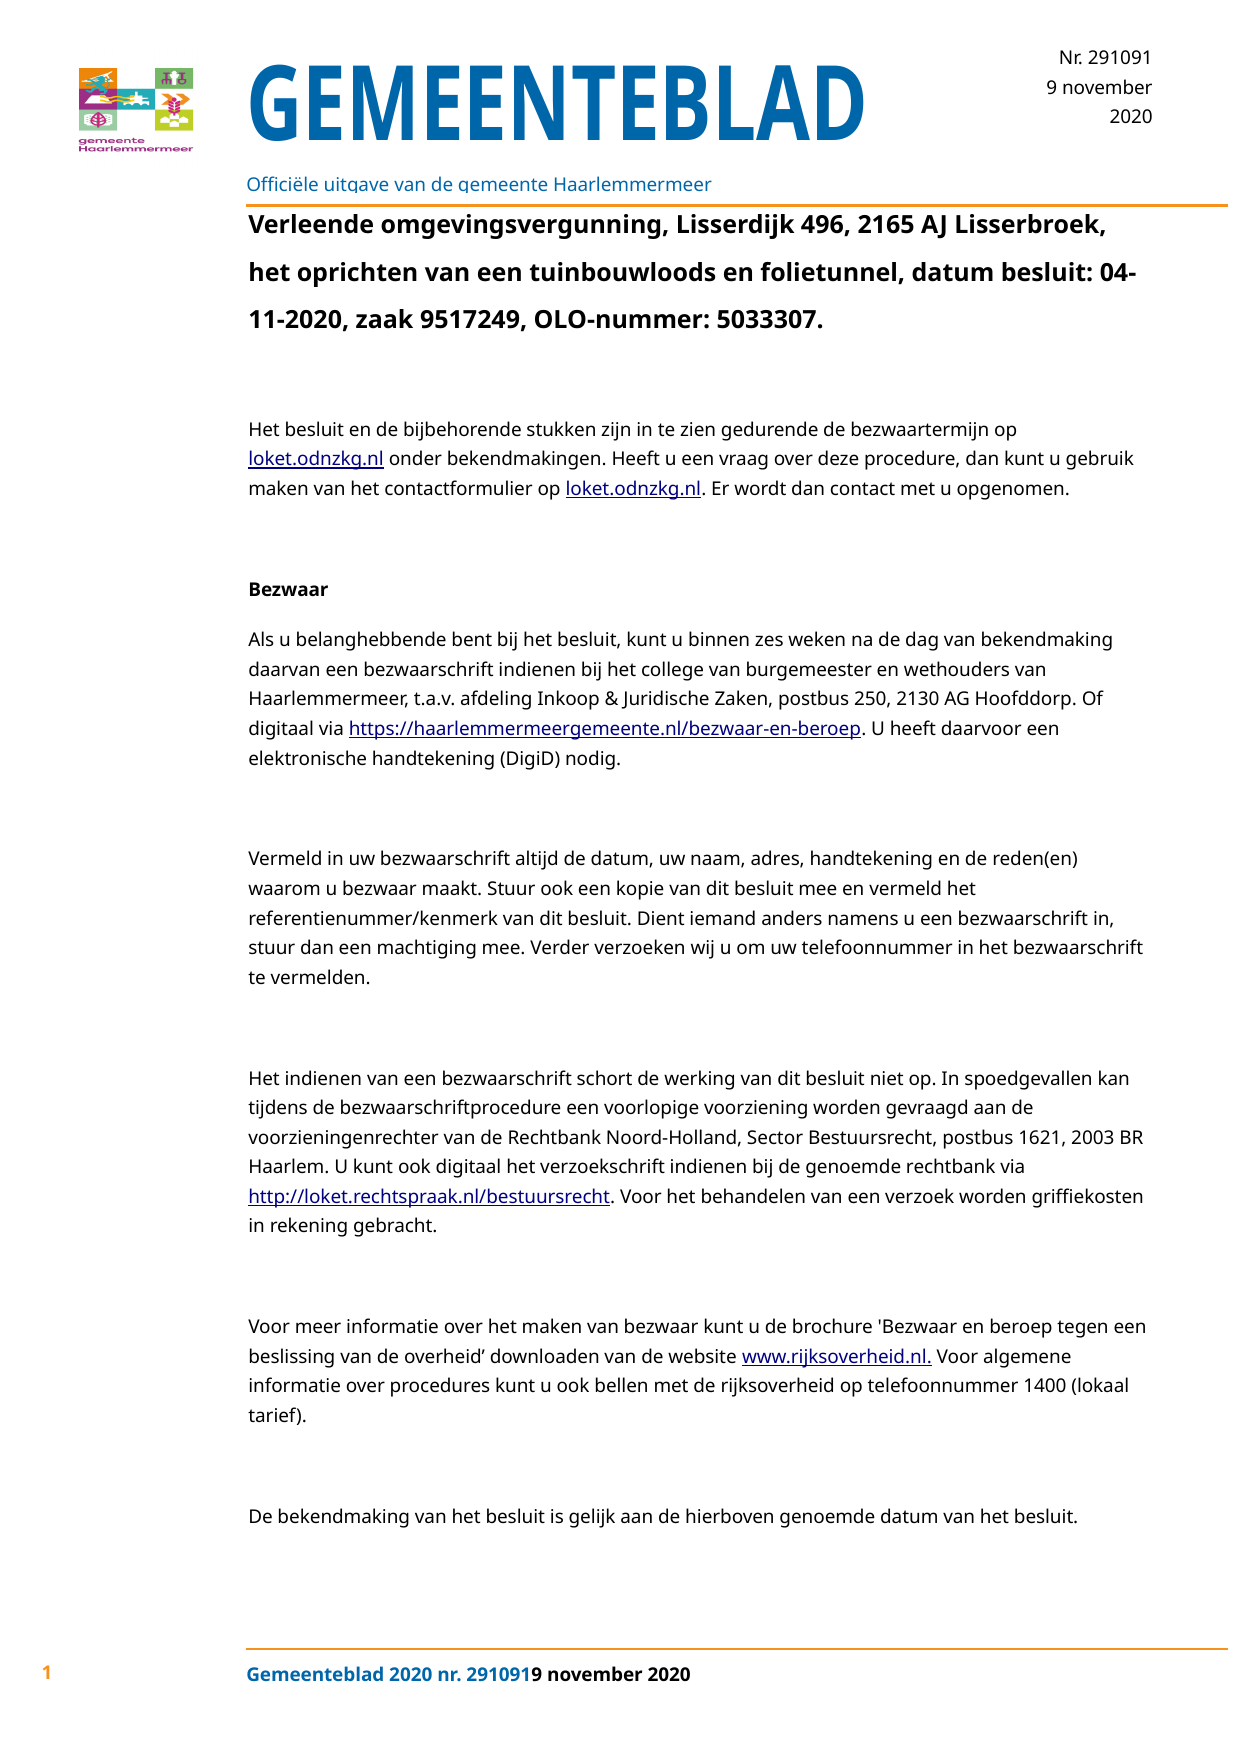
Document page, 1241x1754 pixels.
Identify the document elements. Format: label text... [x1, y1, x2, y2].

text De bekendmaking van het besluit is gelijk aan de hierboven genoemde datum van het besluit. [248, 1503, 1152, 1529]
text Het besluit en de bijbehorende stukken zijn in te zien gedurende de bezwaartermijn op loket.odnzkg.nl onder bekendmakingen. Heeft u een vraag over deze procedure, dan kunt u gebruik maken van het contactformulier op loket.odnzkg.nl. Er wordt dan contact met u opgenomen. [248, 416, 1152, 501]
text Verleende omgevingsvergunning, Lisserdijk 496, 2165 AJ Lisserbroek, het oprichten van een tuinbouwloods en folietunnel, datum besluit: 04-11-2020, zaak 9517249, OLO-nummer: 5033307. [248, 207, 1152, 336]
text Het indienen van een bezwaarschrift schort de werking van dit besluit niet op. In spoedgevallen kan tijdens de bezwaarschriftprocedure een voorlopige voorziening worden gevraagd aan de voorzieningenrechter van de Rechtbank Noord-Holland, Sector Bestuursrecht, postbus 1621, 2003 BR Haarlem. U kunt ook digitaal het verzoekschrift indienen bij de genoemde rechtbank via http://loket.rechtspraak.nl/bestuursrecht. Voor het behandelen van een verzoek worden griffiekosten in rekening gebracht. [248, 1065, 1152, 1238]
text Als u belanghebbende bent bij het besluit, kunt u binnen zes weken na de dag van bekendmaking daarvan een bezwaarschrift indienen bij het college van burgemeester en wethouders van Haarlemmermeer, t.a.v. afdeling Inkoop & Juridische Zaken, postbus 250, 2130 AG Hoofddorp. Of digitaal via https://haarlemmermeergemeente.nl/bezwaar-en-beroep. U heeft daarvoor een elektronische handtekening (DigiD) nodig. [248, 626, 1152, 770]
text Bezwaar [248, 576, 1152, 602]
picture [41, 47, 231, 172]
text Vermeld in uw bezwaarschrift altijd de datum, uw naam, adres, handtekening en de reden(en) waarom u bezwaar maakt. Stuur ook een kopie van dit besluit mee en vermeld het referentienummer/kenmerk van dit besluit. Dient iemand anders namens u een bezwaarschrift in, stuur dan een machtiging mee. Verder verzoeken wij u om uw telefoonnummer in het bezwaarschrift te vermelden. [248, 846, 1152, 989]
text Voor meer informatie over het maken van bezwaar kunt u de brochure 'Bezwaar en beroep tegen een beslissing van de overheid’ downloaden van de website www.rijksoverheid.nl. Voor algemene informatie over procedures kunt u ook bellen met de rijksoverheid op telefoonnummer 1400 (lokaal tarief). [248, 1313, 1152, 1428]
